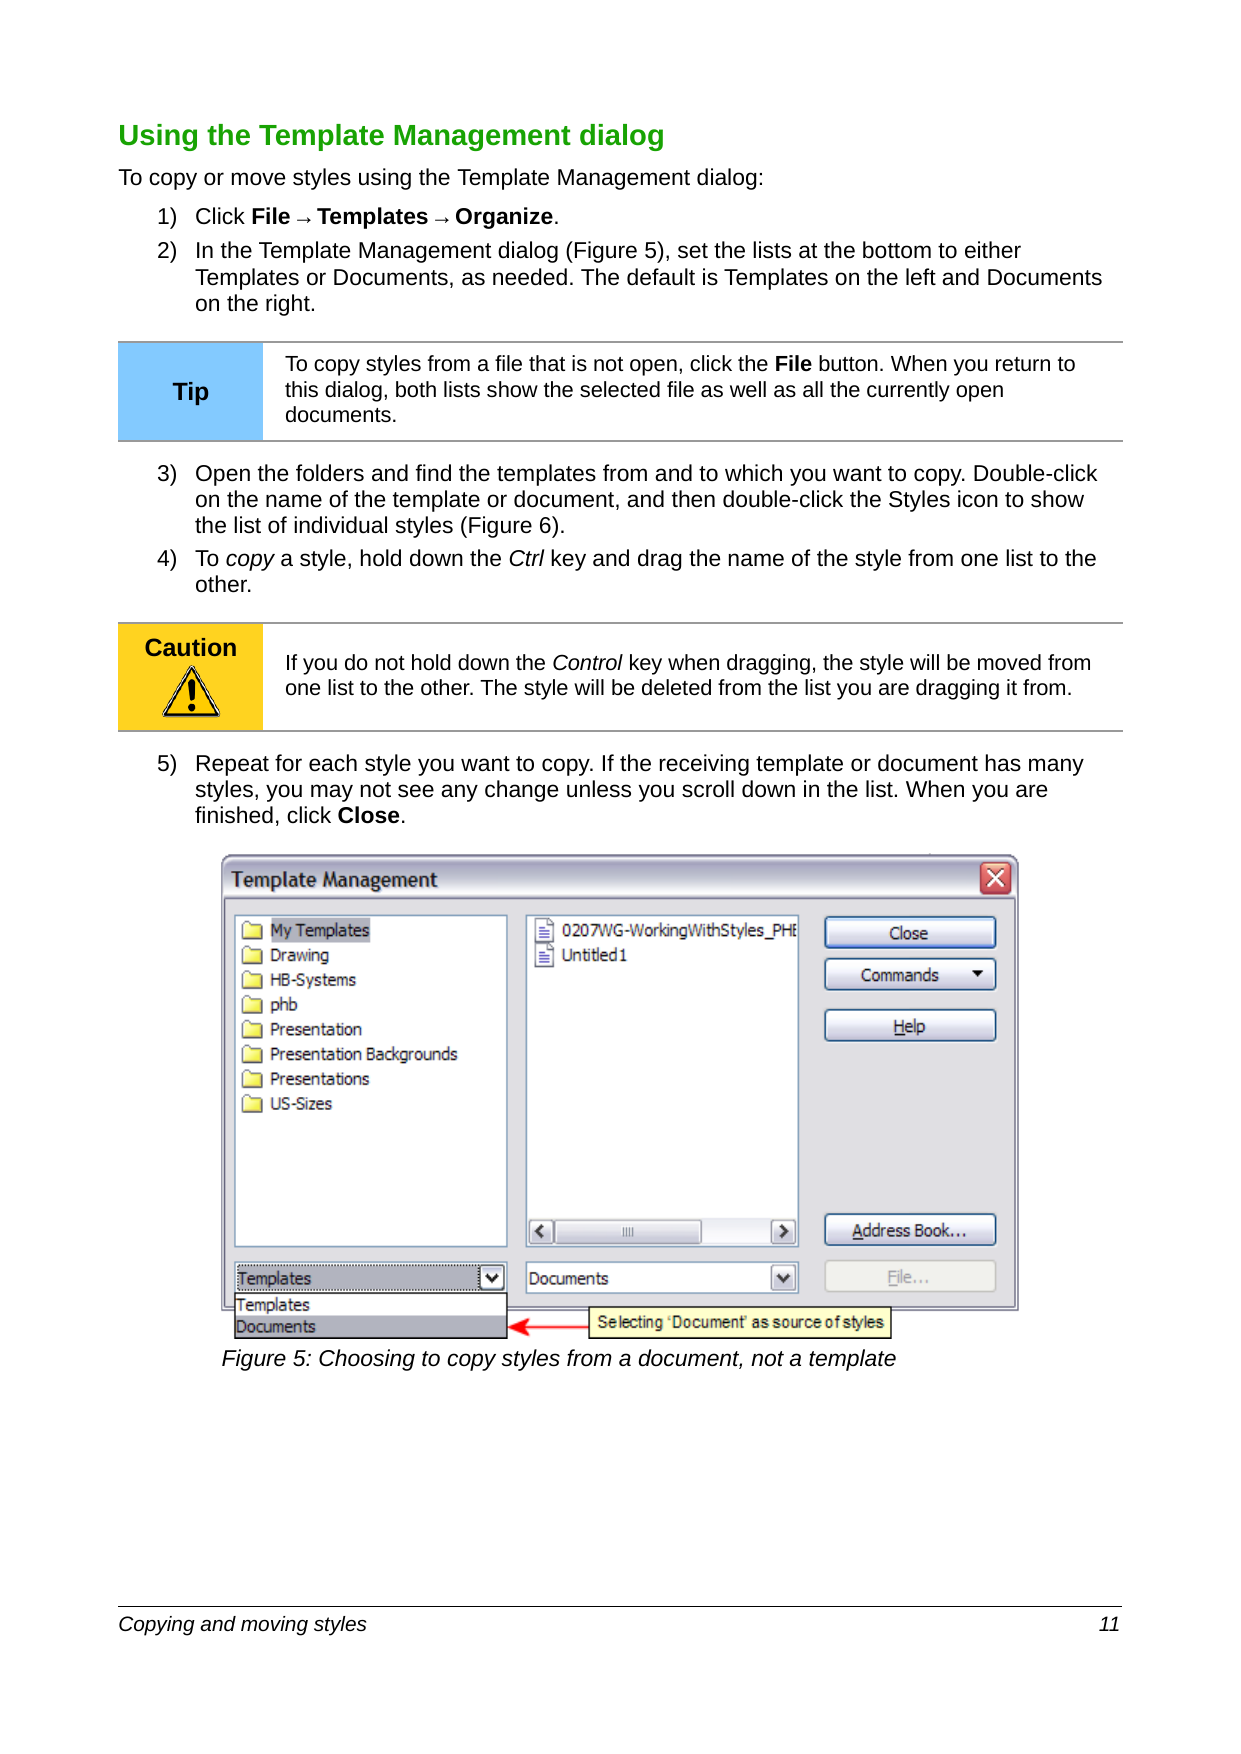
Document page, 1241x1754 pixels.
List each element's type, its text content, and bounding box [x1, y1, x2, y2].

table_header Tip [118, 343, 263, 440]
text Figure 5: Choosing to copy styles from a document, not a template [221, 1345, 1019, 1372]
table_header To copy styles from a file that is not open, click the File button. When you return to this dialog, both lists show the selected file as well as all the currently open documents. [263, 343, 1122, 440]
table_header Caution [118, 624, 263, 730]
list Open the folders and find the templates from and to which you want to copy. Double-click on the name of the template or document, and then double-click the Styles icon to show the list of individual styles (Figure 6). [177, 459, 1122, 539]
list To copy a style, hold down the Ctrl key and drag the name of the style from one list to the other. [177, 545, 1122, 598]
subtitle Using the Template Management dialog [118, 118, 1122, 152]
text To copy or move styles using the Template Management dialog: [118, 164, 1122, 190]
list In the Template Management dialog (Figure 5), set the lists at the bottom to either Templates or Documents, as needed. The default is Templates on the left and Documents on the right. [177, 237, 1122, 317]
list Repeat for each style you want to copy. If the receiving template or document has many styles, you may not see any change unless you scroll down in the list. When you are finished, click Close. [177, 749, 1122, 829]
picture [221, 853, 1019, 1339]
picture [158, 661, 224, 721]
list Click File → Templates → Organize. [177, 203, 1122, 231]
table_header If you do not hold down the Control key when dragging, the style will be moved from one list to the other. The style will be deleted from the list you are dragging it from. [264, 624, 1122, 730]
